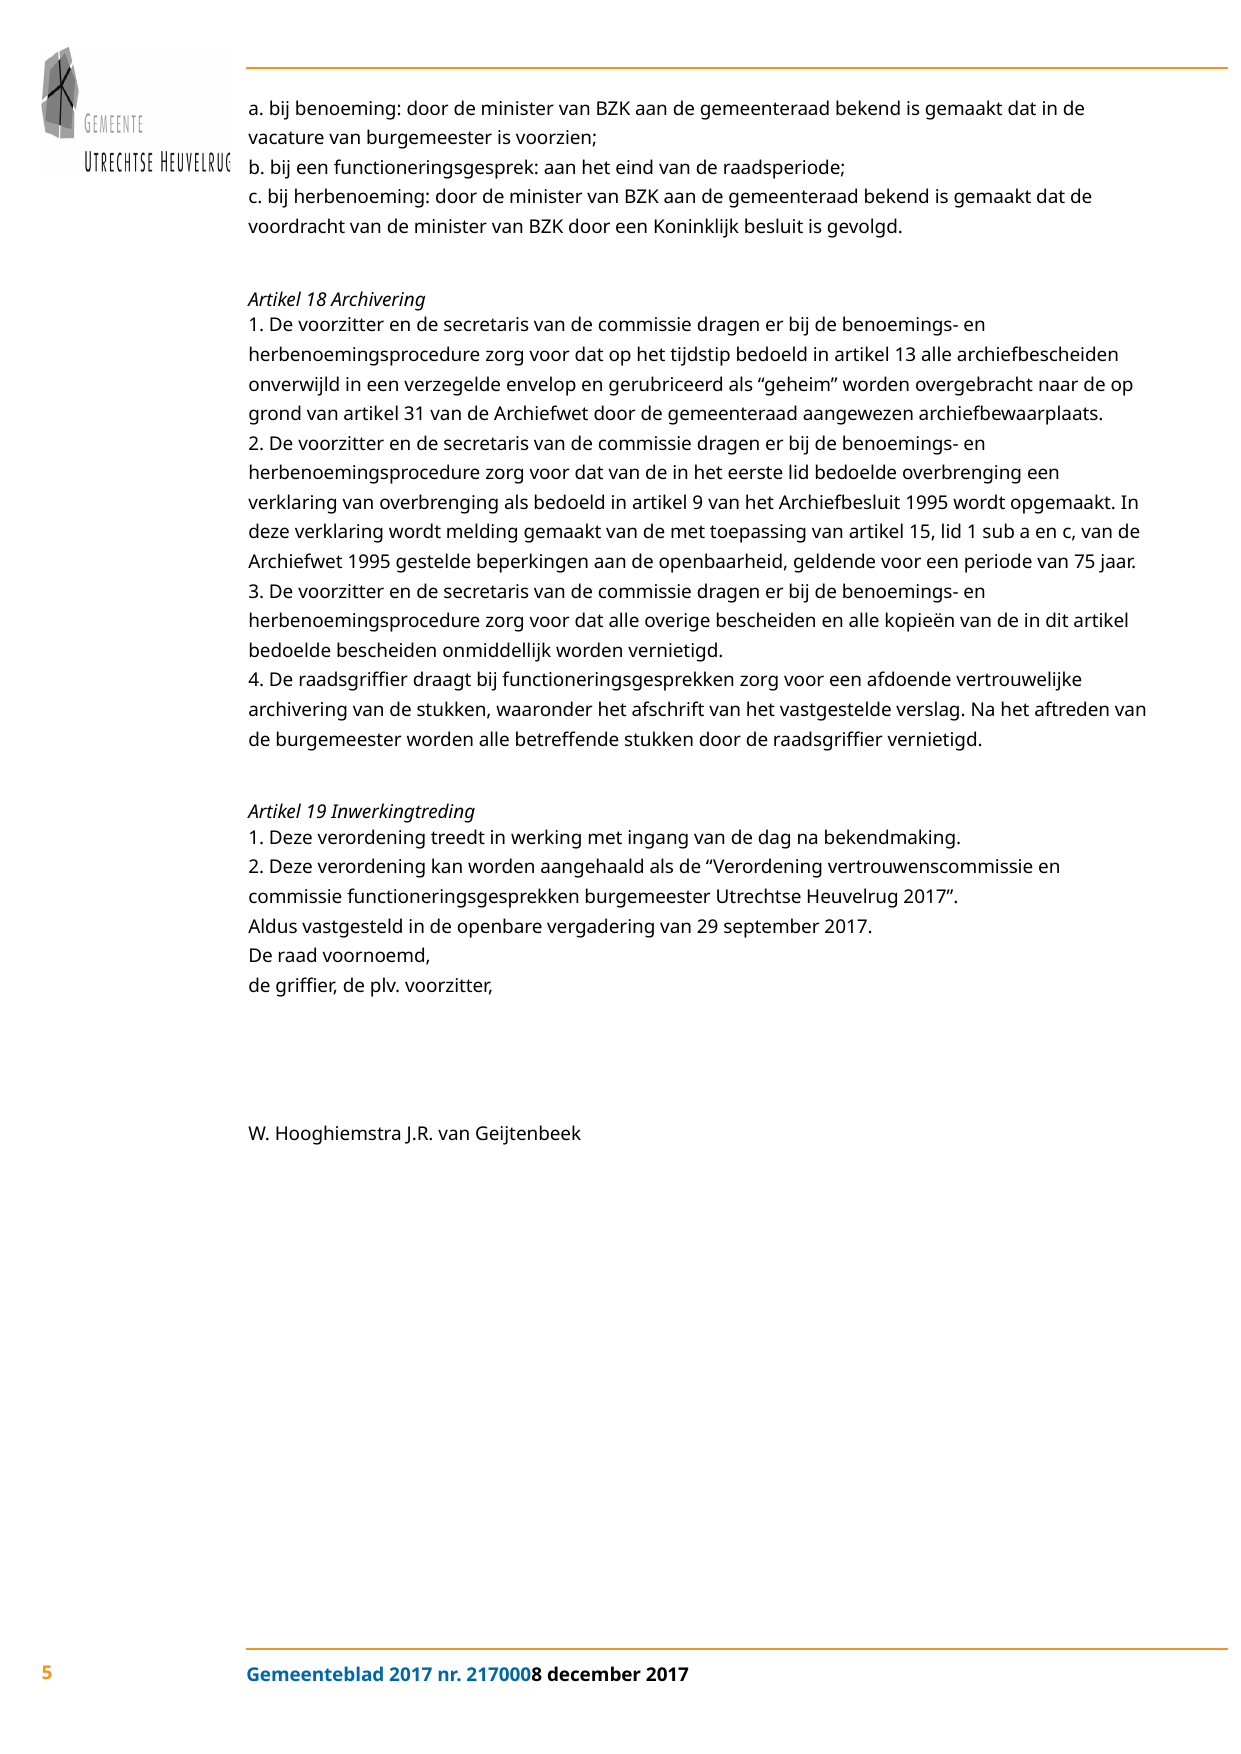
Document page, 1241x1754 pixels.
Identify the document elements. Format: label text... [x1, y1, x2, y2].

text c. bij herbenoeming: door de minister van BZK aan de gemeenteraad bekend is gemaakt dat de voordracht van de minister van BZK door een Koninklijk besluit is gevolgd. [248, 183, 1152, 239]
text a. bij benoeming: door de minister van BZK aan de gemeenteraad bekend is gemaakt dat in de vacature van burgemeester is voorzien; [248, 95, 1152, 150]
text 1. De voorzitter en de secretaris van de commissie dragen er bij de benoemings- en herbenoemingsprocedure zorg voor dat op het tijdstip bedoeld in artikel 13 alle archiefbescheiden onverwijld in een verzegelde envelop en gerubriceerd als “geheim” worden overgebracht naar de op grond van artikel 31 van de Archiefwet door de gemeenteraad aangewezen archiefbewaarplaats. [248, 312, 1152, 426]
text 1. Deze verordening treedt in werking met ingang van de dag na bekendmaking. [248, 824, 1152, 850]
text 3. De voorzitter en de secretaris van de commissie dragen er bij de benoemings- en herbenoemingsprocedure zorg voor dat alle overige bescheiden en alle kopieën van de in dit artikel bedoelde bescheiden onmiddellijk worden vernietigd. [248, 578, 1152, 663]
text 2. De voorzitter en de secretaris van de commissie dragen er bij de benoemings- en herbenoemingsprocedure zorg voor dat van de in het eerste lid bedoelde overbrenging een verklaring van overbrenging als bedoeld in artikel 9 van het Archiefbesluit 1995 wordt opgemaakt. In deze verklaring wordt melding gemaakt van de met toepassing van artikel 15, lid 1 sub a en c, van de Archiefwet 1995 gestelde beperkingen aan de openbaarheid, geldende voor een periode van 75 jaar. [248, 430, 1152, 574]
text Artikel 19 Inwerkingtreding [248, 798, 1152, 824]
text 2. Deze verordening kan worden aangehaald als de “Verordening vertrouwenscommissie en commissie functioneringsgesprekken burgemeester Utrechtse Heuvelrug 2017”. [248, 854, 1152, 909]
text de griffier, de plv. voorzitter, [248, 972, 1152, 998]
text De raad voornoemd, [248, 942, 1152, 968]
text 4. De raadsgriffier draagt bij functioneringsgesprekken zorg voor een afdoende vertrouwelijke archivering van de stukken, waaronder het afschrift van het vastgestelde verslag. Na het aftreden van de burgemeester worden alle betreffende stukken door de raadsgriffier vernietigd. [248, 667, 1152, 751]
text Artikel 18 Archivering [248, 286, 1152, 312]
text W. Hooghiemstra J.R. van Geijtenbeek [248, 1120, 1152, 1146]
picture [41, 47, 231, 172]
text Aldus vastgesteld in de openbare vergadering van 29 september 2017. [248, 913, 1152, 939]
text b. bij een functioneringsgesprek: aan het eind van de raadsperiode; [248, 154, 1152, 180]
